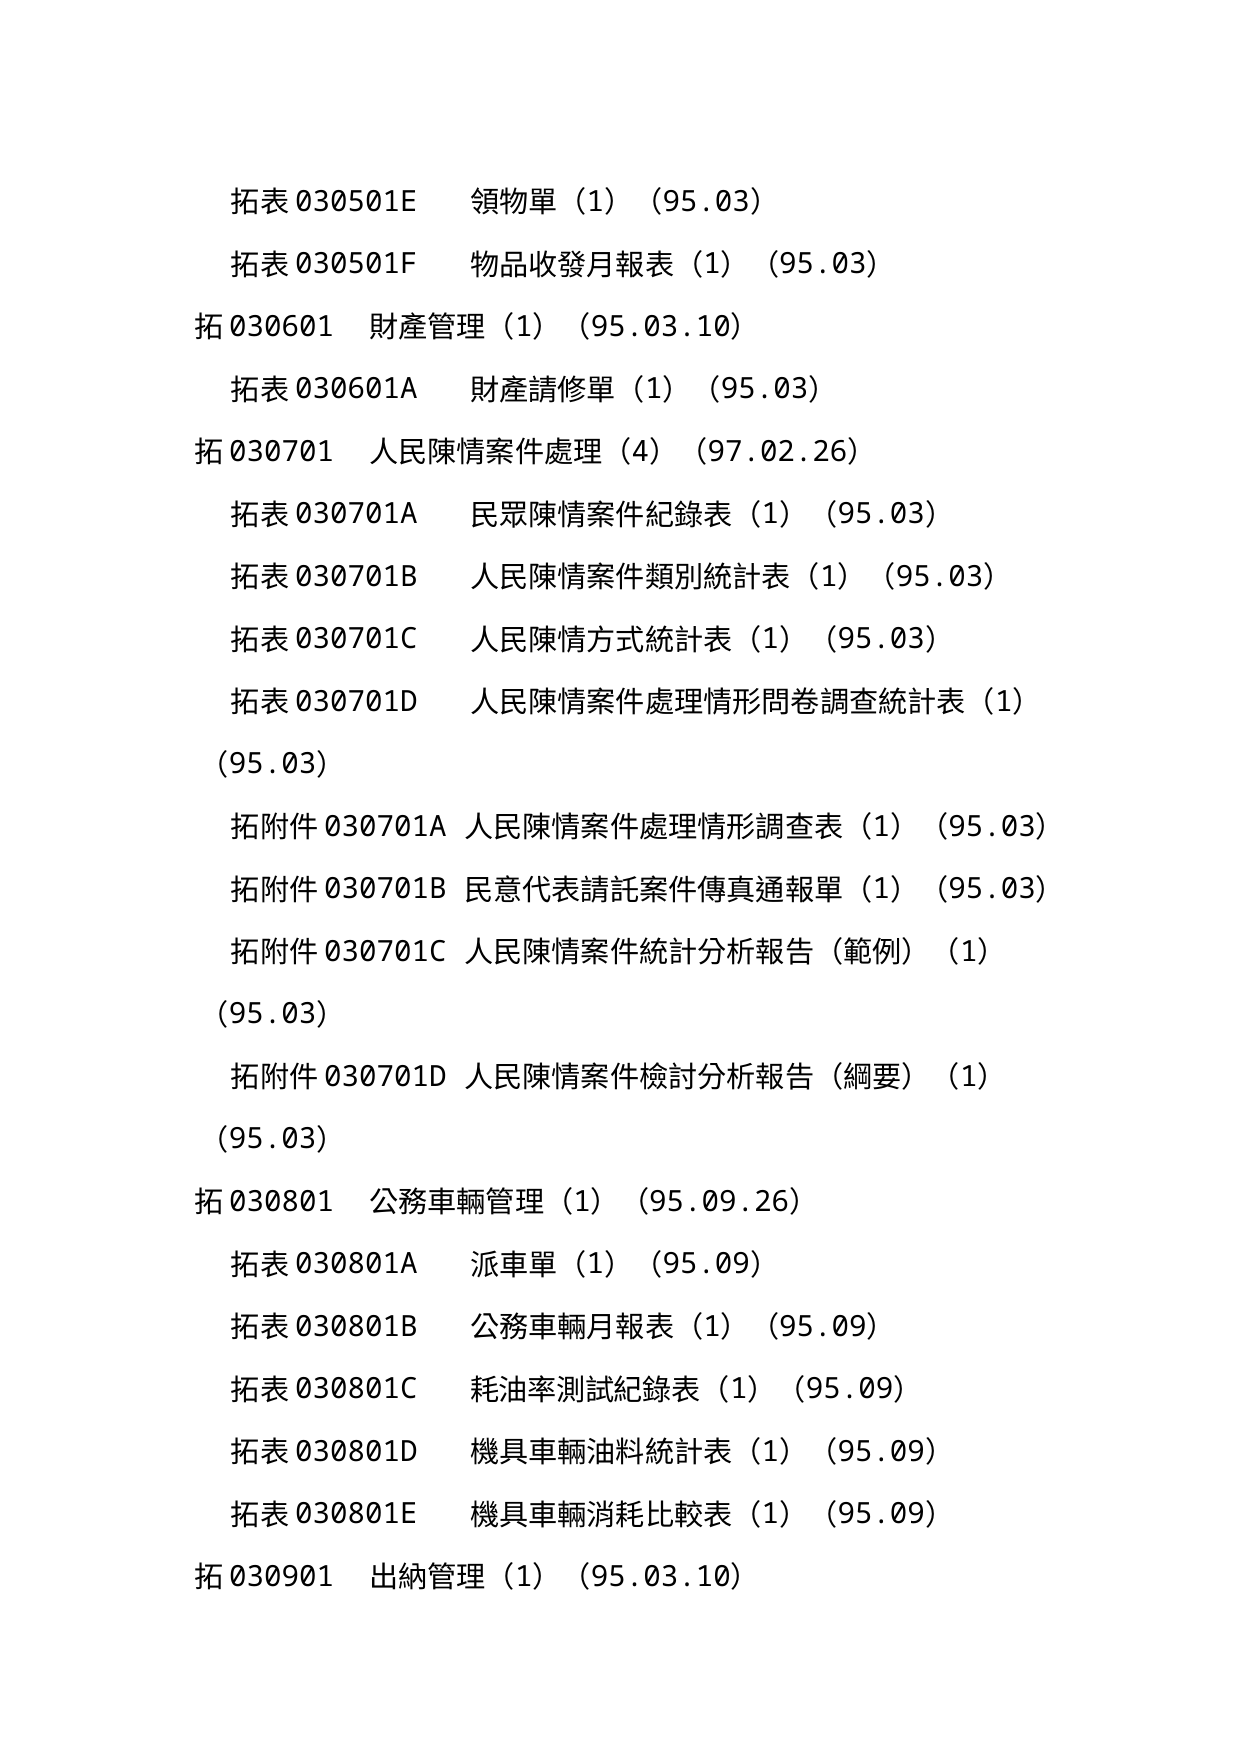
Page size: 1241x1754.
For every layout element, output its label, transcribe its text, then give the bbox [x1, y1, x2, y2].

text 拓030701 人民陳情案件處理（4）（97.02.26） [194, 408, 1122, 471]
text 拓附件030701B 民意代表請託案件傳真通報單（1）（95.03） [199, 846, 1122, 908]
text 拓表030801D 機具車輛油料統計表（1）（95.09） [199, 1408, 1122, 1471]
text 拓表030501F 物品收發月報表（1）（95.03） [199, 221, 1122, 283]
text 拓附件030701A 人民陳情案件處理情形調查表（1）（95.03） [199, 783, 1122, 846]
text 拓表030501E 領物單（1）（95.03） [199, 158, 1122, 221]
text 拓030801 公務車輛管理（1）（95.09.26） [194, 1158, 1122, 1221]
text 拓030601 財產管理（1）（95.03.10） [194, 283, 1122, 346]
text 拓030901 出納管理（1）（95.03.10） [194, 1533, 1122, 1596]
text 拓表030801C 耗油率測試紀錄表（1）（95.09） [199, 1346, 1122, 1408]
text 拓附件030701C 人民陳情案件統計分析報告（範例）（1）（95.03） [199, 908, 1122, 1033]
text 拓附件030701D 人民陳情案件檢討分析報告（綱要）（1）（95.03） [199, 1033, 1122, 1158]
text 拓表030801B 公務車輛月報表（1）（95.09） [199, 1283, 1122, 1346]
text 拓表030701B 人民陳情案件類別統計表（1）（95.03） [199, 533, 1122, 596]
text 拓表030701C 人民陳情方式統計表（1）（95.03） [199, 596, 1122, 658]
text 拓表030601A 財產請修單（1）（95.03） [199, 346, 1122, 408]
text 拓表030801A 派車單（1）（95.09） [199, 1221, 1122, 1283]
text 拓表030701D 人民陳情案件處理情形問卷調查統計表（1）（95.03） [199, 658, 1122, 783]
text 拓表030801E 機具車輛消耗比較表（1）（95.09） [199, 1471, 1122, 1533]
text 拓表030701A 民眾陳情案件紀錄表（1）（95.03） [199, 471, 1122, 533]
